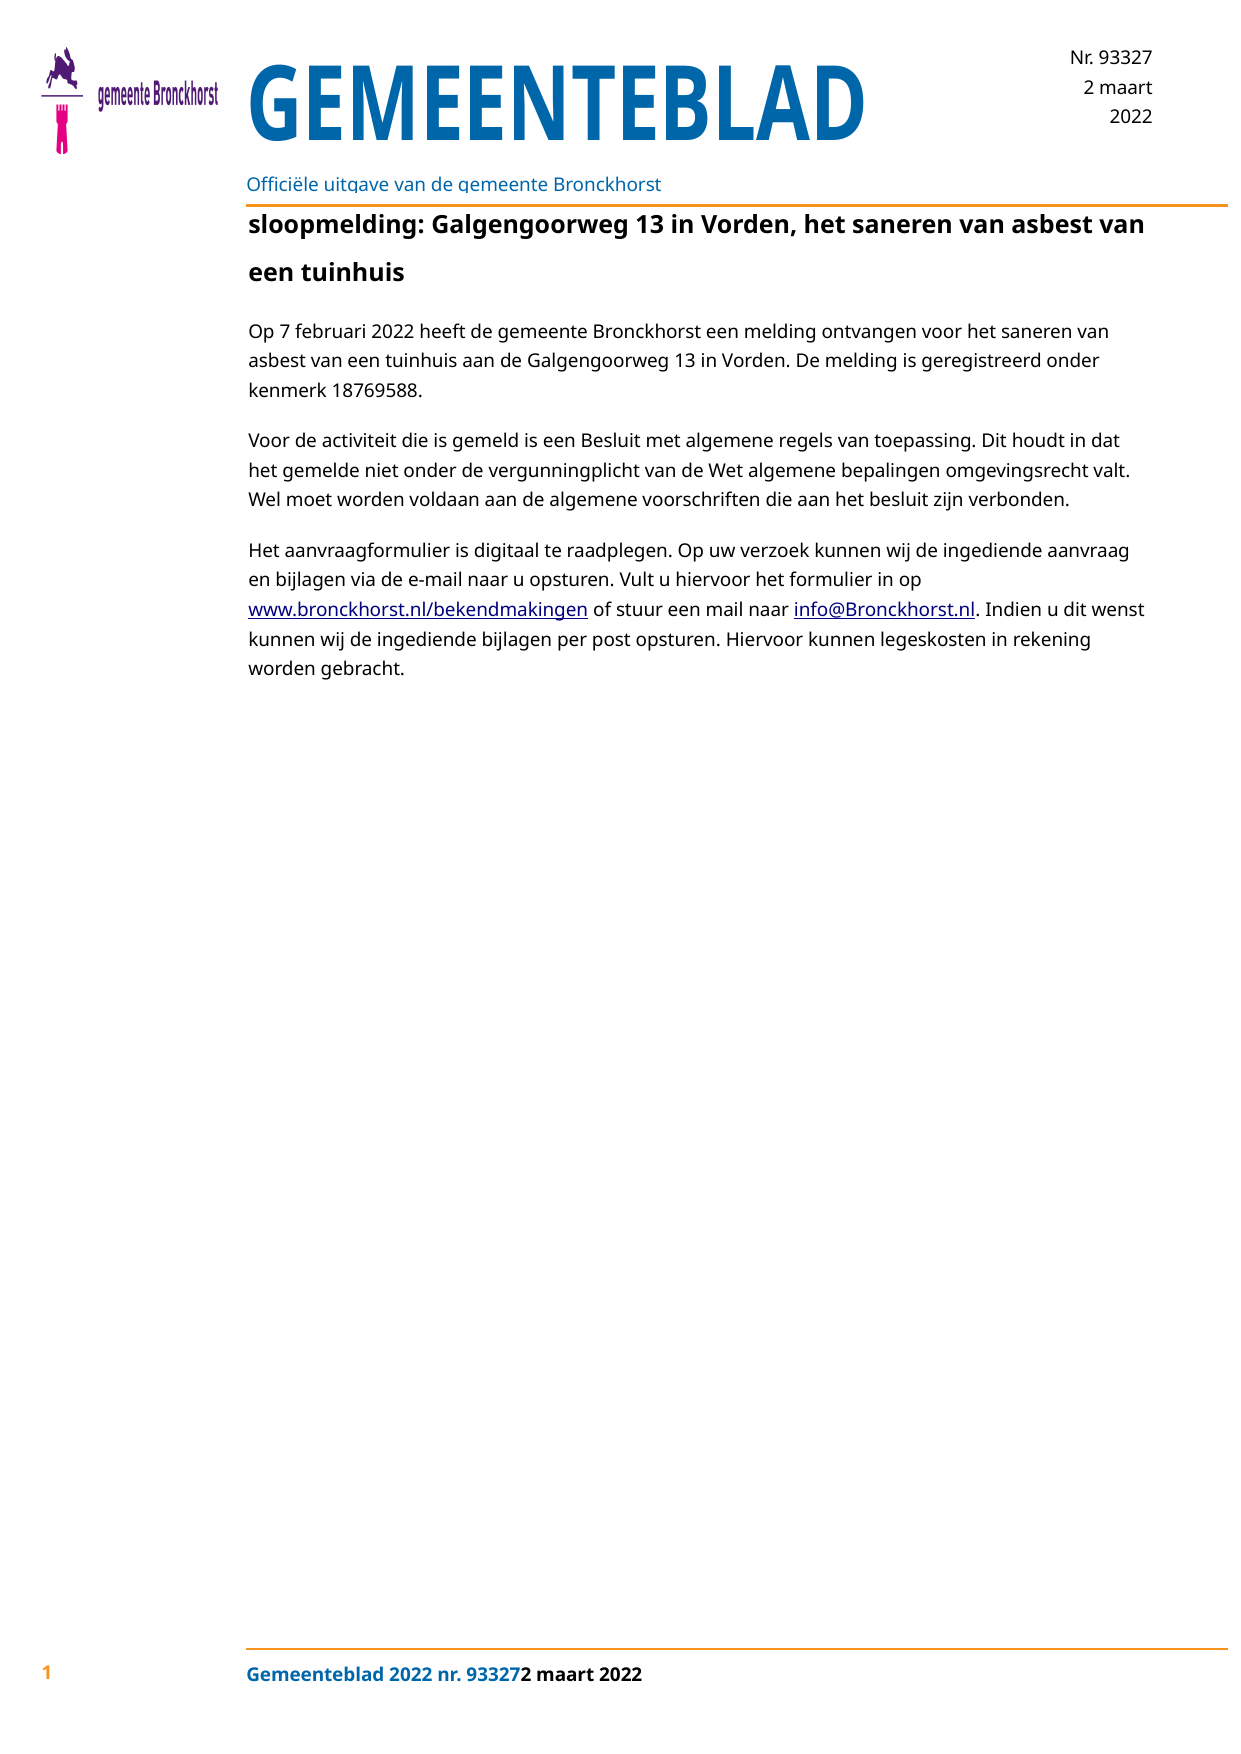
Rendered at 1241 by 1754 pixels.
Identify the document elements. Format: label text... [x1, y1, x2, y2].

text Het aanvraagformulier is digitaal te raadplegen. Op uw verzoek kunnen wij de ingediende aanvraag en bijlagen via de e-mail naar u opsturen. Vult u hiervoor het formulier in op www.bronckhorst.nl/bekendmakingen of stuur een mail naar info@Bronckhorst.nl. Indien u dit wenst kunnen wij de ingediende bijlagen per post opsturen. Hiervoor kunnen legeskosten in rekening worden gebracht. [248, 537, 1152, 681]
text Voor de activiteit die is gemeld is een Besluit met algemene regels van toepassing. Dit houdt in dat het gemelde niet onder de vergunningplicht van de Wet algemene bepalingen omgevingsrecht valt. Wel moet worden voldaan aan de algemene voorschriften die aan het besluit zijn verbonden. [248, 427, 1152, 512]
picture [41, 47, 231, 172]
text sloopmelding: Galgengoorweg 13 in Vorden, het saneren van asbest van een tuinhuis [248, 207, 1152, 288]
text Op 7 februari 2022 heeft de gemeente Bronckhorst een melding ontvangen voor het saneren van asbest van een tuinhuis aan de Galgengoorweg 13 in Vorden. De melding is geregistreerd onder kenmerk 18769588. [248, 318, 1152, 403]
